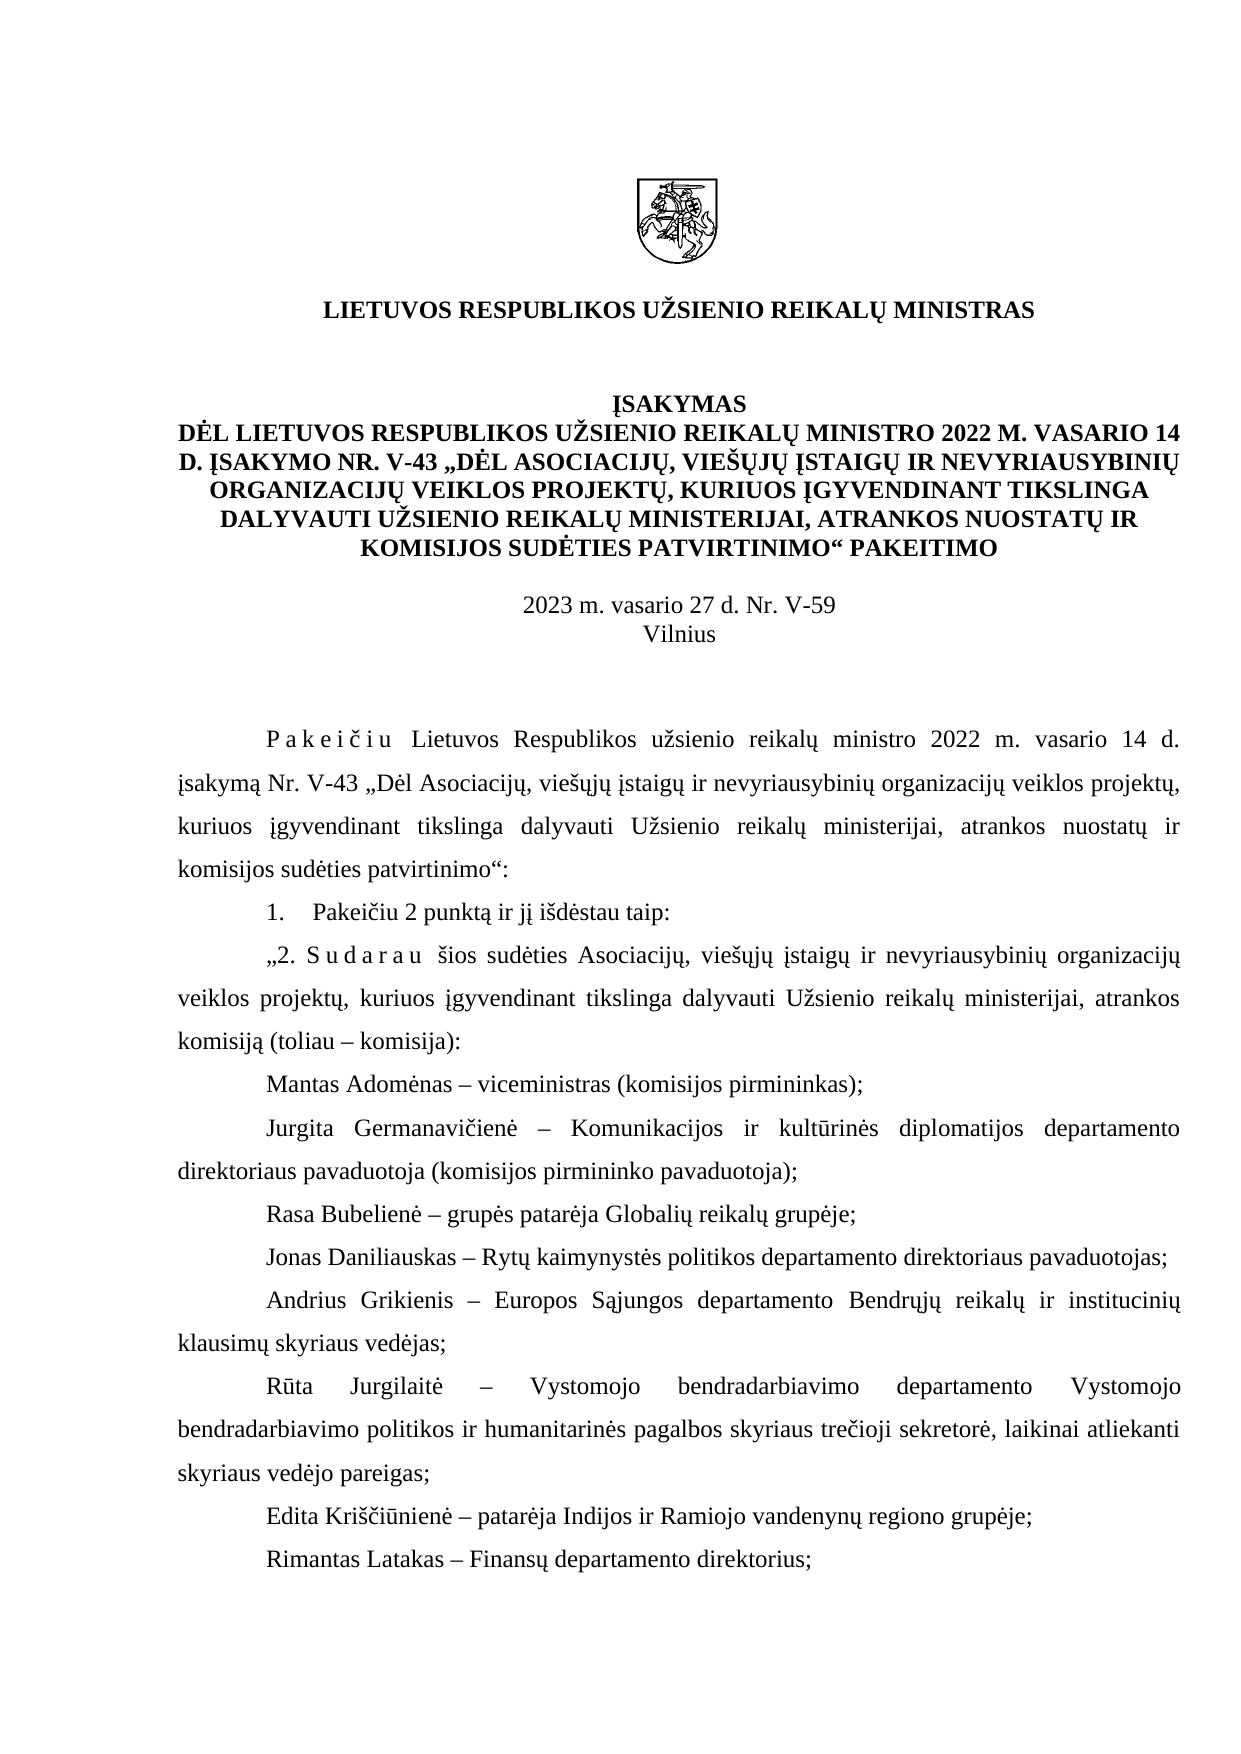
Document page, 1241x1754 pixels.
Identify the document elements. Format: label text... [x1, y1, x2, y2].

text Jonas Daniliauskas – Rytų kaimynystės politikos departamento direktoriaus pavaduotojas; [177, 1242, 1181, 1271]
text Rimantas Latakas – Finansų departamento direktorius; [177, 1544, 1181, 1573]
text Edita Kriščiūnienė – patarėja Indijos ir Ramiojo vandenynų regiono grupėje; [177, 1501, 1181, 1529]
text Vilnius [177, 619, 1181, 648]
text LIETUVOS RESPUBLIKOS UŽSIENIO REIKALŲ MINISTRAS [177, 296, 1181, 324]
text 2023 m. vasario 27 d. Nr. V-59 [177, 590, 1181, 619]
text Rasa Bubelienė – grupės patarėja Globalių reikalų grupėje; [177, 1199, 1181, 1228]
text 1. Pakeičiu 2 punktą ir jį išdėstau taip: [177, 897, 1181, 926]
text ĮSAKYMAS [177, 389, 1181, 418]
text Rūta Jurgilaitė – Vystomojo bendradarbiavimo departamento Vystomojo bendradarbiavimo politikos ir humanitarinės pagalbos skyriaus trečioji sekretorė, laikinai atliekanti skyriaus vedėjo pareigas; [177, 1371, 1181, 1486]
text Mantas Adomėnas – viceministras (komisijos pirmininkas); [177, 1069, 1181, 1098]
text Pakeičiu Lietuvos Respublikos užsienio reikalų ministro 2022 m. vasario 14 d. įsakymą Nr. V-43 „Dėl Asociacijų, viešųjų įstaigų ir nevyriausybinių organizacijų veiklos projektų, kuriuos įgyvendinant tikslinga dalyvauti Užsienio reikalų ministerijai, atrankos nuostatų ir komisijos sudėties patvirtinimo“: [177, 724, 1181, 883]
text „2. Sudarau šios sudėties Asociacijų, viešųjų įstaigų ir nevyriausybinių organizacijų veiklos projektų, kuriuos įgyvendinant tikslinga dalyvauti Užsienio reikalų ministerijai, atrankos komisiją (toliau – komisija): [177, 940, 1181, 1055]
text Jurgita Germanavičienė – Komunikacijos ir kultūrinės diplomatijos departamento direktoriaus pavaduotoja (komisijos pirmininko pavaduotoja); [177, 1113, 1181, 1184]
text Andrius Grikienis – Europos Sąjungos departamento Bendrųjų reikalų ir institucinių klausimų skyriaus vedėjas; [177, 1285, 1181, 1357]
text DĖL LIETUVOS RESPUBLIKOS UŽSIENIO REIKALŲ MINISTRO 2022 M. VASARIO 14 D. ĮSAKYMO NR. V-43 „DĖL ASOCIACIJŲ, VIEŠŲJŲ ĮSTAIGŲ IR NEVYRIAUSYBINIŲ ORGANIZACIJŲ VEIKLOS PROJEKTŲ, KURIUOS ĮGYVENDINANT TIKSLINGA DALYVAUTI UŽSIENIO REIKALŲ MINISTERIJAI, ATRANKOS NUOSTATŲ IR KOMISIJOS SUDĖTIES PATVIRTINIMO“ PAKEITIMO [177, 418, 1181, 562]
